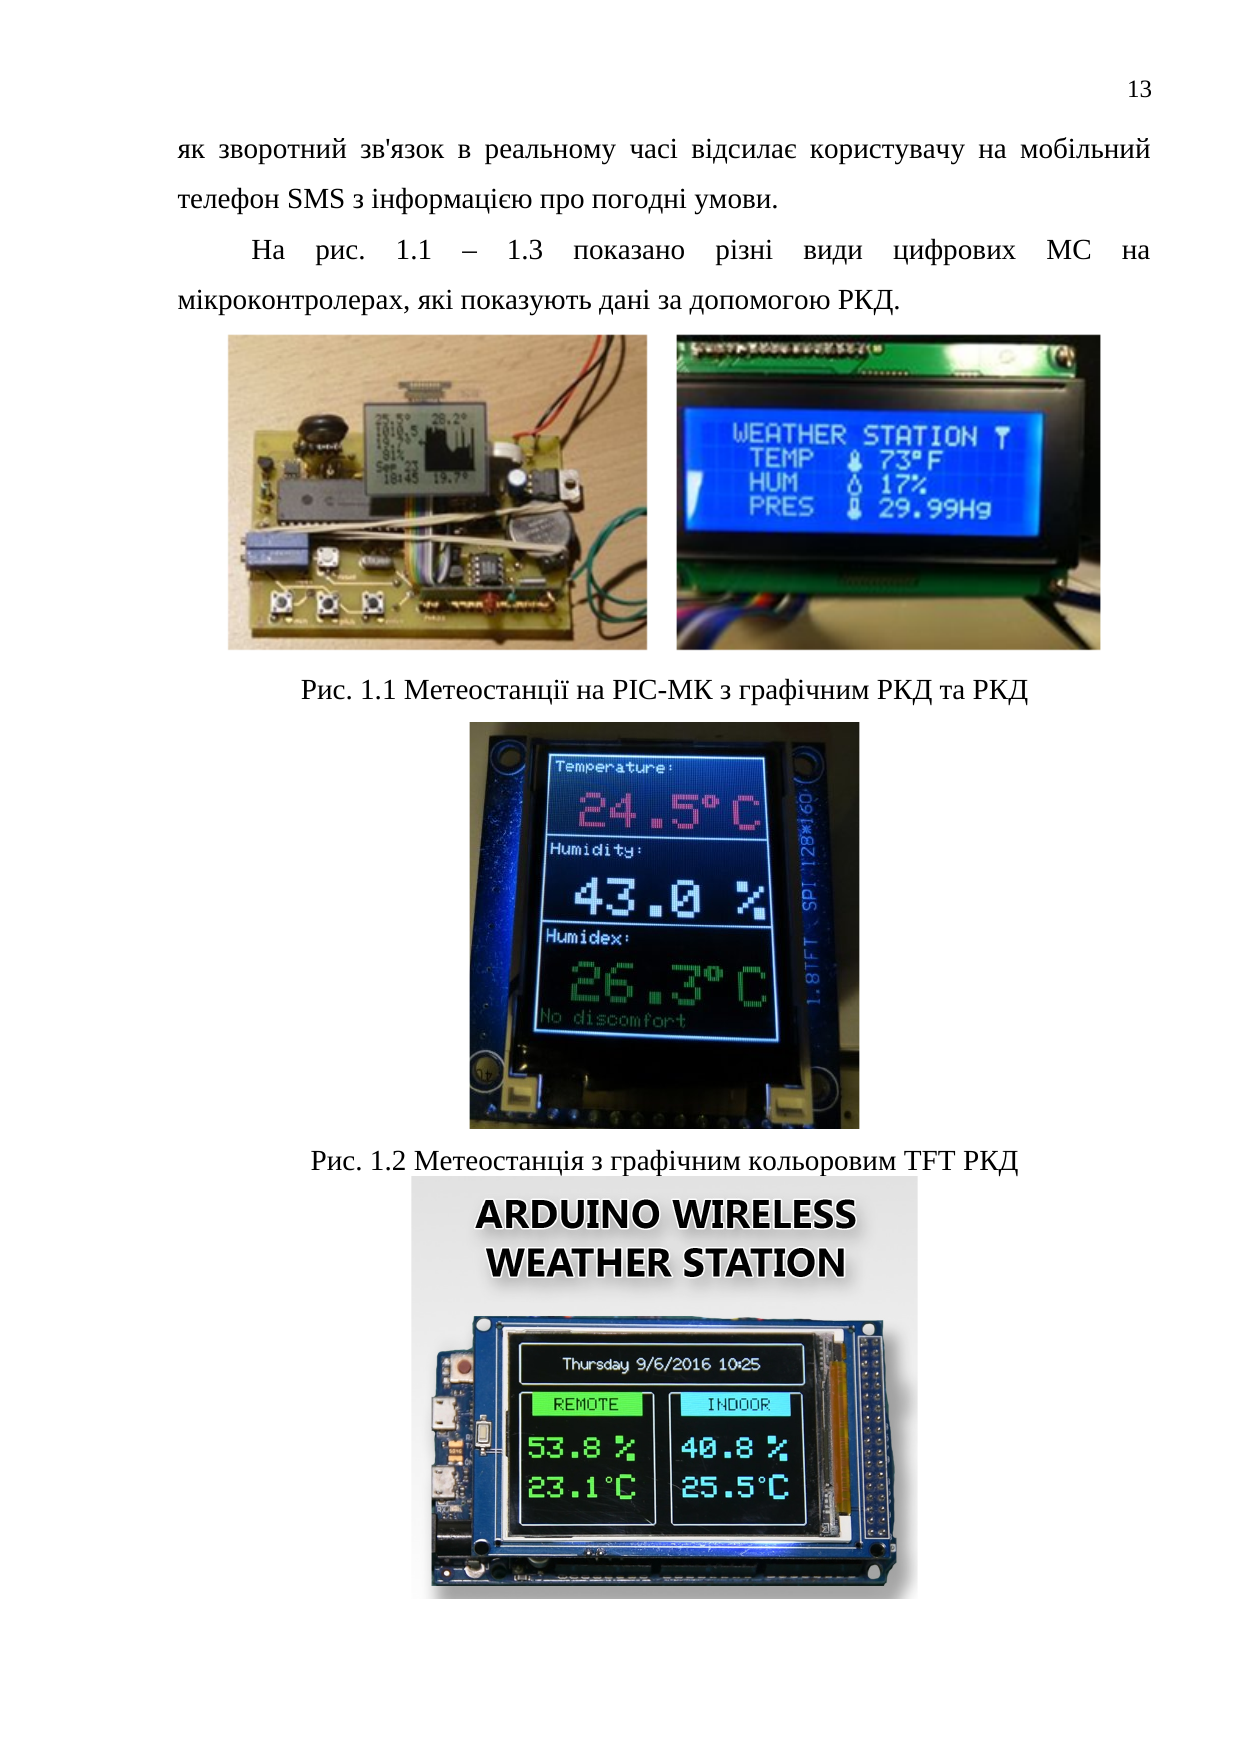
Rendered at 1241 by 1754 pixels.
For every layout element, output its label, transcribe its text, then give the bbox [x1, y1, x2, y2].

picture [469, 722, 860, 1129]
text На рис. 1.1 – 1.3 показано різні види цифрових МС на мікроконтролерах, які показують дані за допомогою РКД. [177, 232, 1152, 316]
text Рис. 1.1 Метеостанції на PIC-МК з графічним РКД та РКД [177, 672, 1152, 705]
text як зворотний зв'язок в реальному часі відсилає користувачу на мобільний телефон SMS з інформацією про погодні умови. [177, 131, 1152, 215]
picture [411, 1176, 918, 1599]
picture [219, 332, 1110, 658]
text Рис. 1.2 Метеостанція з графічним кольоровим TFT РКД [177, 1143, 1152, 1176]
